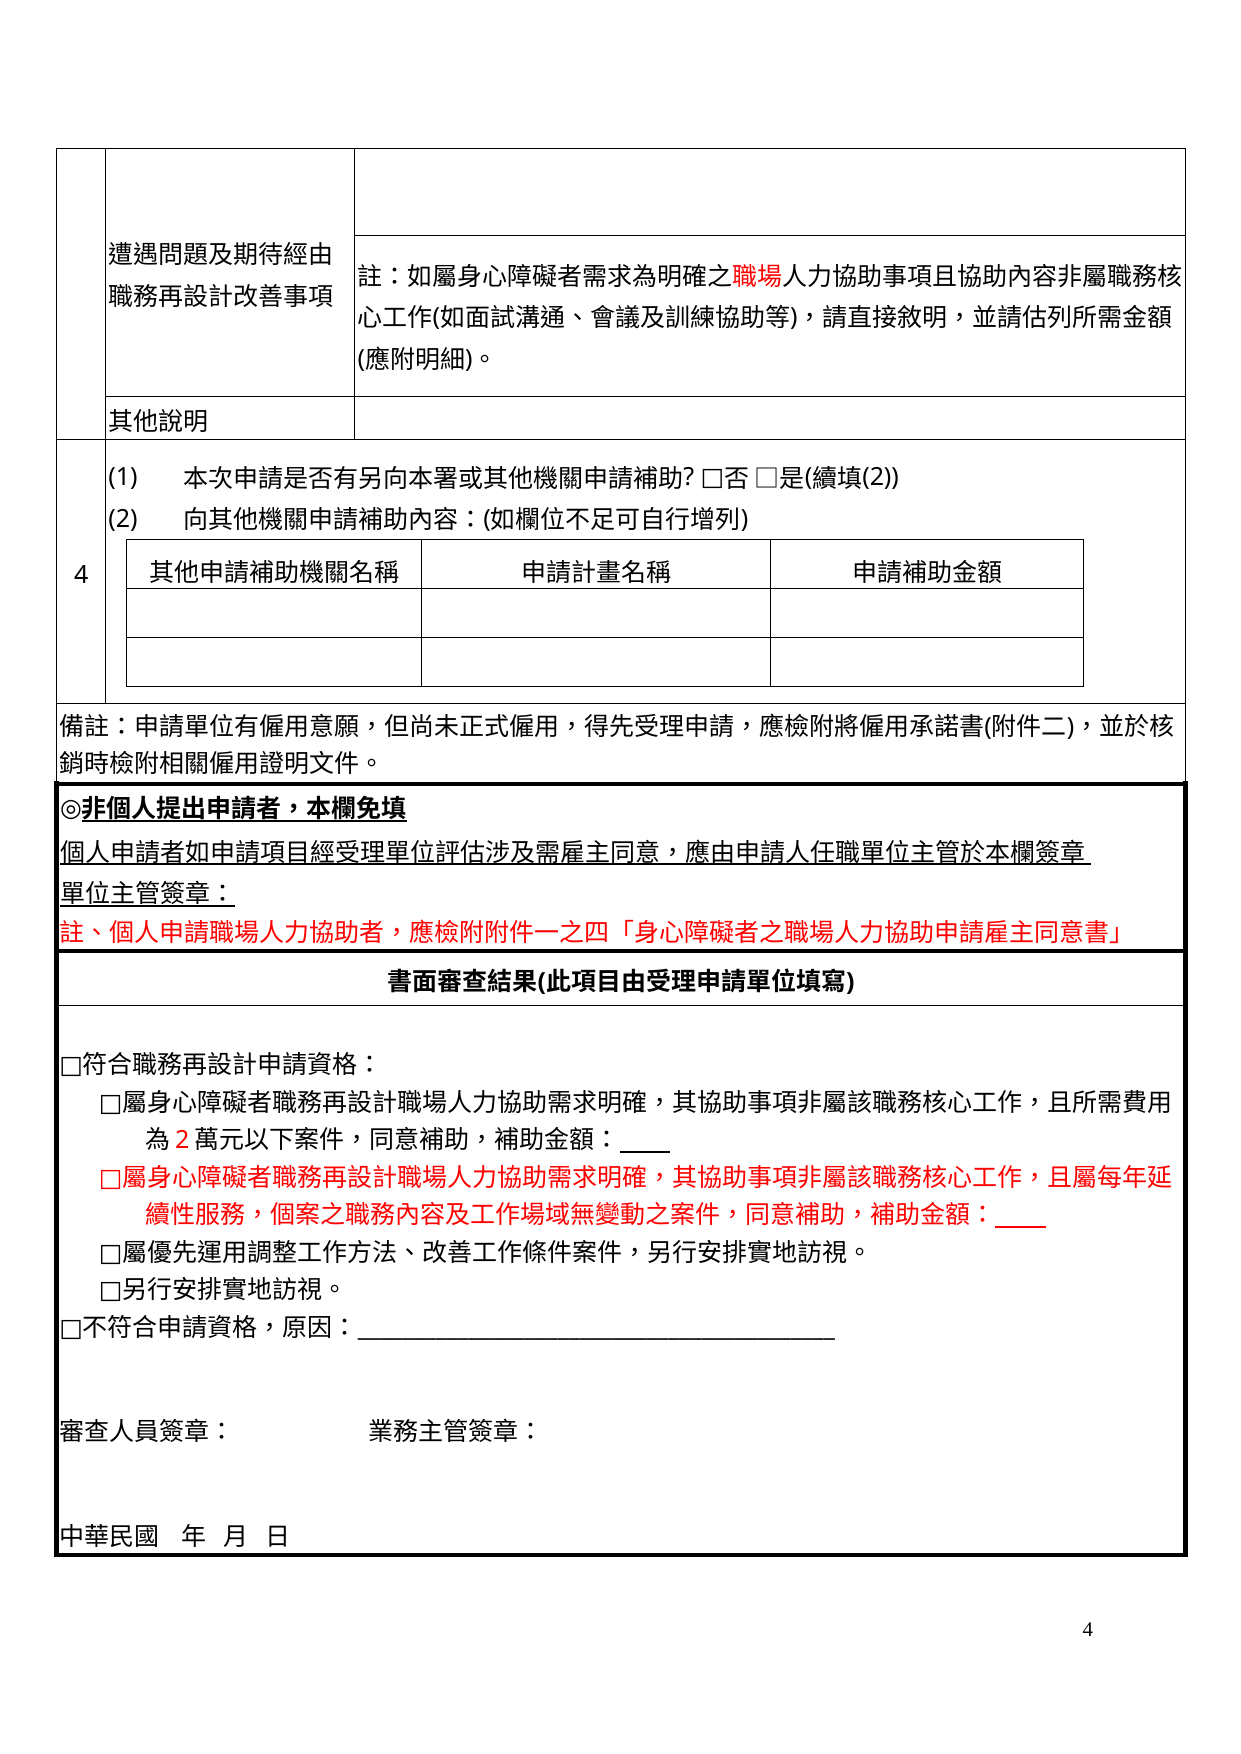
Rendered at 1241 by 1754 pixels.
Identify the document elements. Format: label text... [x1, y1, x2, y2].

table_cell 書面審查結果(此項目由受理申請單位填寫) [59, 953, 1183, 1005]
table_cell [771, 638, 1083, 686]
table_cell [127, 638, 421, 686]
table_cell [422, 638, 770, 686]
table_header 申請計畫名稱 [422, 540, 770, 588]
table_cell □符合職務再設計申請資格： □屬身心障礙者職務再設計職場人力協助需求明確，其協助事項非屬該職務核心工作，且所需費用為2萬元以下案件，同意補助，補助金額： □屬身心障礙者職務再設計職場人力協助需求明確，其協助事項非屬該職務核心工作，且屬每年延續性服務，個案之職務內容及工作場域無變動之案件，同意補助，補助金額： □屬優先運用調整工作方法、改善工作條件案件，另行安排實地訪視。 □另行安排實地訪視。 □不符合申請資格，原因：___________________________________________ 審查人員簽章： 業務主管簽章： 中華民國 年 月 日 [59, 1006, 1183, 1552]
table_cell 本次申請是否有另向本署或其他機關申請補助? □否 □是(續填(2)) 向其他機關申請補助內容：(如欄位不足可自行增列) [106, 440, 1185, 702]
table_cell [355, 149, 1185, 235]
table_cell 4 [57, 440, 105, 702]
table_header 其他申請補助機關名稱 [127, 540, 421, 588]
table_header 申請補助金額 [771, 540, 1083, 588]
table_cell [127, 589, 421, 637]
table_cell [422, 589, 770, 637]
table_cell ◎非個人提出申請者，本欄免填 個人申請者如申請項目經受理單位評估涉及需雇主同意，應由申請人任職單位主管於本欄簽章 單位主管簽章： 註、個人申請職場人力協助者，應檢附附件一之四「身心障礙者之職場人力協助申請雇主同意書」 [59, 786, 1183, 949]
table_cell 註：如屬身心障礙者需求為明確之職場人力協助事項且協助內容非屬職務核心工作(如面試溝通、會議及訓練協助等)，請直接敘明，並請估列所需金額(應附明細)。 [355, 236, 1185, 396]
table_cell 其他說明 [106, 397, 354, 439]
table_cell [355, 397, 1185, 439]
table_cell [57, 149, 105, 439]
table_cell 備註：申請單位有僱用意願，但尚未正式僱用，得先受理申請，應檢附將僱用承諾書(附件二)，並於核銷時檢附相關僱用證明文件。 [57, 704, 1185, 781]
table_cell 遭遇問題及期待經由職務再設計改善事項 [106, 149, 354, 396]
table_cell [771, 589, 1083, 637]
